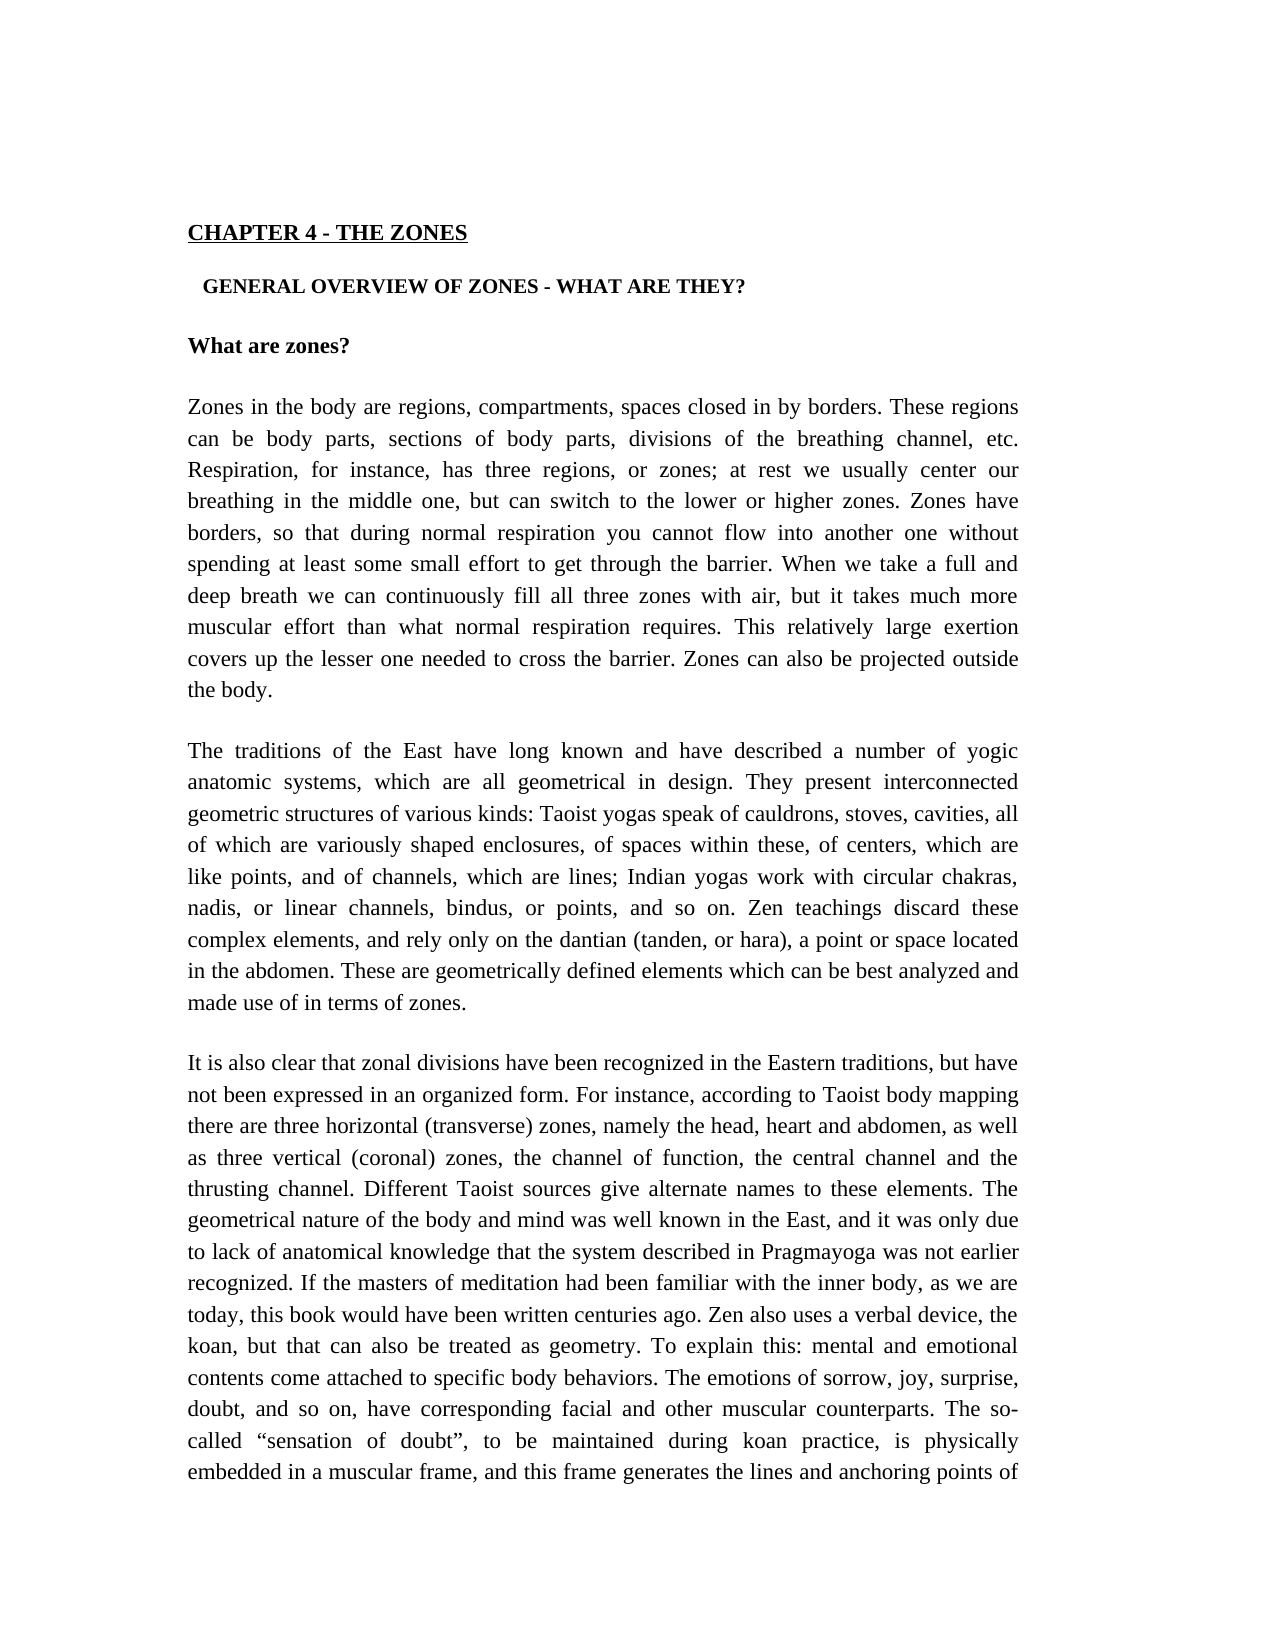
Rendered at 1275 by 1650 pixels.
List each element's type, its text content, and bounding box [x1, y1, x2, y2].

text It is also clear that zonal divisions have been recognized in the Eastern traditions, but have not been expressed in an organized form. For instance, according to Taoist body mapping there are three horizontal (transverse) zones, namely the head, heart and abdomen, as well as three vertical (coronal) zones, the channel of function, the central channel and the thrusting channel. Different Taoist sources give alternate names to these elements. The geometrical nature of the body and mind was well known in the East, and it was only due to lack of anatomical knowledge that the system described in Pragmayoga was not earlier recognized. If the masters of meditation had been familiar with the inner body, as we are today, this book would have been written centuries ago. Zen also uses a verbal device, the koan, but that can also be treated as geometry. To explain this: mental and emotional contents come attached to specific body behaviors. The emotions of sorrow, joy, surprise, doubt, and so on, have corresponding facial and other muscular counterparts. The so-called “sensation of doubt”, to be maintained during koan practice, is physically embedded in a muscular frame, and this frame generates the lines and anchoring points of [187, 1044, 1020, 1484]
text Zones in the body are regions, compartments, spaces closed in by borders. These regions can be body parts, sections of body parts, divisions of the breathing channel, etc. Respiration, for instance, has three regions, or zones; at rest we usually center our breathing in the middle one, but can switch to the lower or higher zones. Zones have borders, so that during normal respiration you cannot flow into another one without spending at least some small effort to get through the barrier. When we take a full and deep breath we can continuously fill all three zones with air, but it takes much more muscular effort than what normal respiration requires. This relatively large exertion covers up the lesser one needed to cross the barrier. Zones can also be projected outside the body. [187, 388, 1020, 703]
text The traditions of the East have long known and have described a number of yogic anatomic systems, which are all geometrical in design. They present interconnected geometric structures of various kinds: Taoist yogas speak of cauldrons, stoves, cavities, all of which are variously shaped enclosures, of spaces within these, of centers, which are like points, and of channels, which are lines; Indian yogas work with circular chakras, nadis, or linear channels, bindus, or points, and so on. Zen teachings discard these complex elements, and rely only on the dantian (tanden, or hara), a point or space located in the abdomen. These are geometrically defined elements which can be best analyzed and made use of in terms of zones. [187, 732, 1020, 1015]
text CHAPTER 4 - THE ZONES [187, 211, 969, 245]
text GENERAL OVERVIEW OF ZONES - WHAT ARE THEY? [187, 274, 1041, 298]
text What are zones? [187, 327, 1020, 359]
